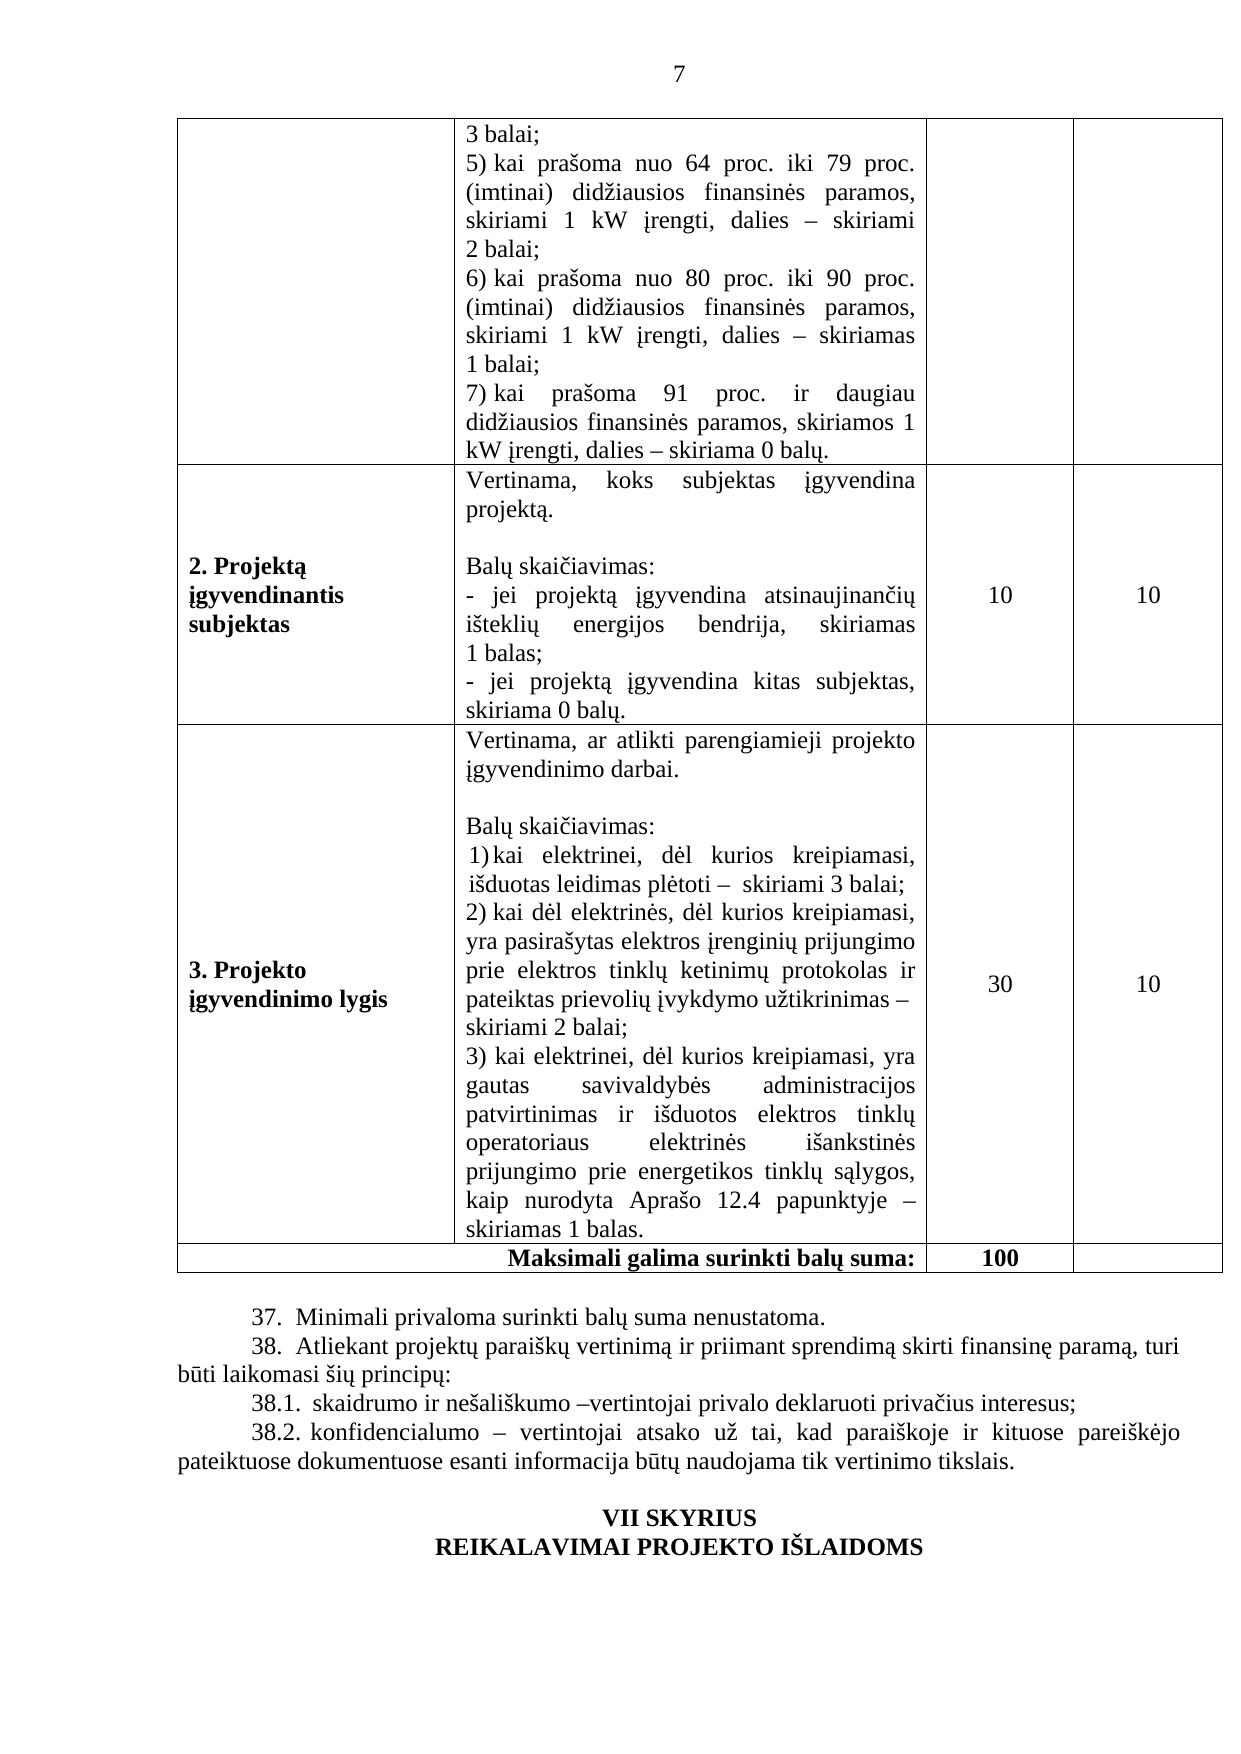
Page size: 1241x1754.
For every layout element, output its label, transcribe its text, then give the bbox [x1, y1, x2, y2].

table_cell 10 [1074, 465, 1222, 724]
table_cell [927, 119, 1073, 464]
table_cell [178, 119, 454, 464]
table_cell Maksimali galima surinkti balų suma: [178, 1244, 926, 1272]
table_cell Vertinama, ar atlikti parengiamieji projekto įgyvendinimo darbai. Balų skaičiavimas: 1) kai elektrinei, dėl kurios kreipiamasi, išduotas leidimas plėtoti – skiriami 3 balai; 2) kai dėl elektrinės, dėl kurios kreipiamasi, yra pasirašytas elektros įrenginių prijungimo prie elektros tinklų ketinimų protokolas ir pateiktas prievolių įvykdymo užtikrinimas – skiriami 2 balai; 3) kai elektrinei, dėl kurios kreipiamasi, yra gautas savivaldybės administracijos patvirtinimas ir išduotos elektros tinklų operatoriaus elektrinės išankstinės prijungimo prie energetikos tinklų sąlygos, kaip nurodyta Aprašo 12.4 papunktyje – skiriamas 1 balas. [455, 725, 926, 1242]
table_cell 10 [927, 465, 1073, 724]
text VII SKYRIUS [177, 1503, 1181, 1532]
table_cell 10 [1074, 725, 1222, 1242]
table_cell Vertinama, koks subjektas įgyvendina projektą. Balų skaičiavimas: - jei projektą įgyvendina atsinaujinančių išteklių energijos bendrija, skiriamas 1 balas; - jei projektą įgyvendina kitas subjektas, skiriama 0 balų. [455, 465, 926, 724]
table_cell 30 [927, 725, 1073, 1242]
text 38. Atliekant projektų paraiškų vertinimą ir priimant sprendimą skirti finansinę paramą, turi būti laikomasi šių principų: [177, 1331, 1181, 1388]
text 37. Minimali privaloma surinkti balų suma nenustatoma. [177, 1302, 1181, 1331]
text REIKALAVIMAI PROJEKTO IŠLAIDOMS [177, 1532, 1181, 1561]
table_cell 100 [927, 1244, 1073, 1272]
table_cell [1074, 119, 1222, 464]
text 38.2. konfidencialumo – vertintojai atsako už tai, kad paraiškoje ir kituose pareiškėjo pateiktuose dokumentuose esanti informacija būtų naudojama tik vertinimo tikslais. [177, 1417, 1181, 1474]
table_cell 3 balai; 5) kai prašoma nuo 64 proc. iki 79 proc. (imtinai) didžiausios finansinės paramos, skiriami 1 kW įrengti, dalies – skiriami 2 balai; 6) kai prašoma nuo 80 proc. iki 90 proc. (imtinai) didžiausios finansinės paramos, skiriami 1 kW įrengti, dalies – skiriamas 1 balai; 7) kai prašoma 91 proc. ir daugiau didžiausios finansinės paramos, skiriamos 1 kW įrengti, dalies – skiriama 0 balų. [455, 119, 926, 464]
table_cell [1074, 1244, 1222, 1272]
text 38.1. skaidrumo ir nešališkumo –vertintojai privalo deklaruoti privačius interesus; [177, 1388, 1181, 1417]
table_cell 3. Projekto įgyvendinimo lygis [178, 725, 454, 1242]
table_cell 2. Projektą įgyvendinantis subjektas [178, 465, 454, 724]
